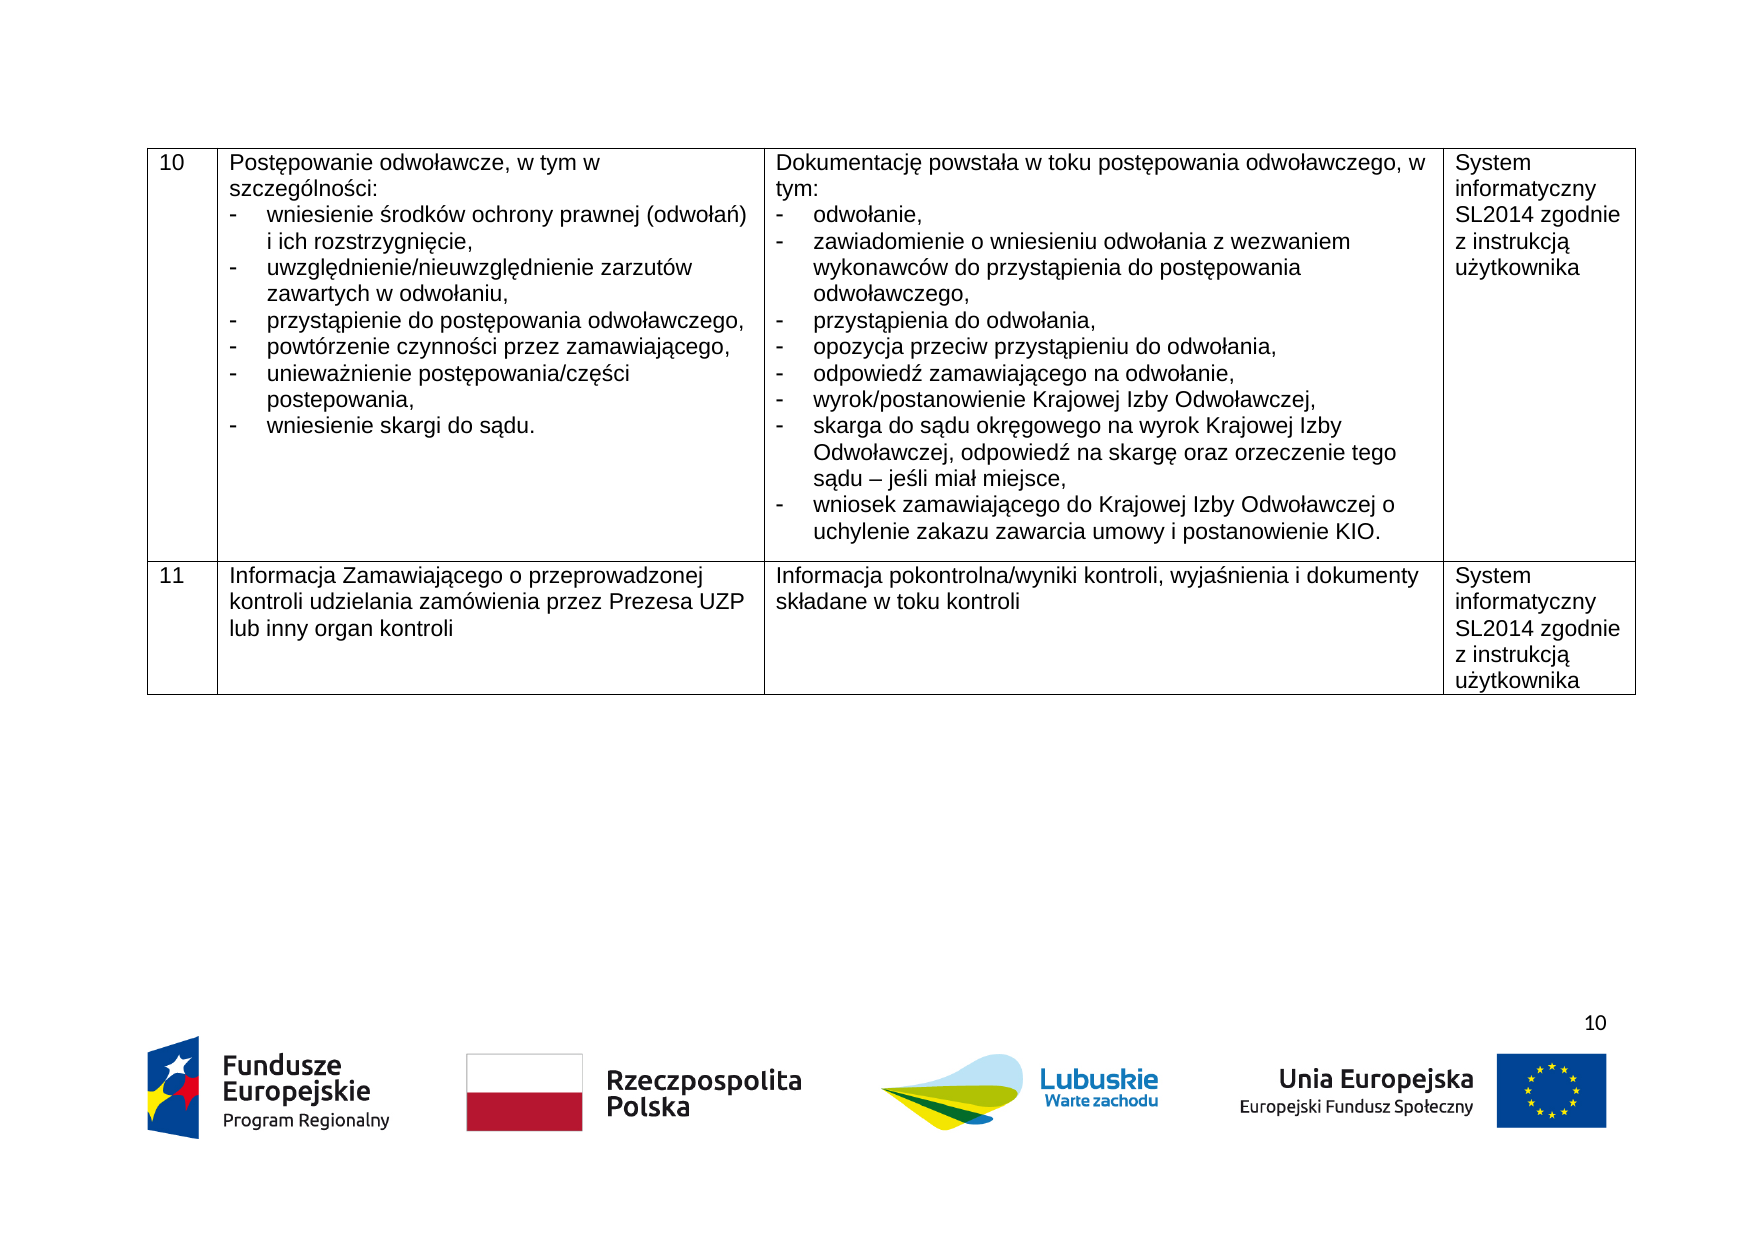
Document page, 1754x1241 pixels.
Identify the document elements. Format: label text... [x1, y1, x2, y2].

table_cell Postępowanie odwoławcze, w tym w szczególności: wniesienie środków ochrony prawnej (odwołań) i ich rozstrzygnięcie, uwzględnienie/nieuwzględnienie zarzutów zawartych w odwołaniu, przystąpienie do postępowania odwoławczego, powtórzenie czynności przez zamawiającego, unieważnienie postępowania/części postepowania, wniesienie skargi do sądu. [218, 149, 764, 561]
table_cell System informatyczny SL2014 zgodnie z instrukcją użytkownika [1444, 149, 1635, 561]
table_cell Informacja pokontrolna/wyniki kontroli, wyjaśnienia i dokumenty składane w toku kontroli [765, 562, 1443, 694]
table_cell 10 [148, 149, 217, 561]
table_cell Informacja Zamawiającego o przeprowadzonej kontroli udzielania zamówienia przez Prezesa UZP lub inny organ kontroli [218, 562, 764, 694]
table_cell 11 [148, 562, 217, 694]
table_cell System informatyczny SL2014 zgodnie z instrukcją użytkownika [1444, 562, 1635, 694]
table_cell Dokumentację powstała w toku postępowania odwoławczego, w tym: odwołanie, zawiadomienie o wniesieniu odwołania z wezwaniem wykonawców do przystąpienia do postępowania odwoławczego, przystąpienia do odwołania, opozycja przeciw przystąpieniu do odwołania, odpowiedź zamawiającego na odwołanie, wyrok/postanowienie Krajowej Izby Odwoławczej, skarga do sądu okręgowego na wyrok Krajowej Izby Odwoławczej, odpowiedź na skargę oraz orzeczenie tego sądu – jeśli miał miejsce, wniosek zamawiającego do Krajowej Izby Odwoławczej o uchylenie zakazu zawarcia umowy i postanowienie KIO. [765, 149, 1443, 561]
